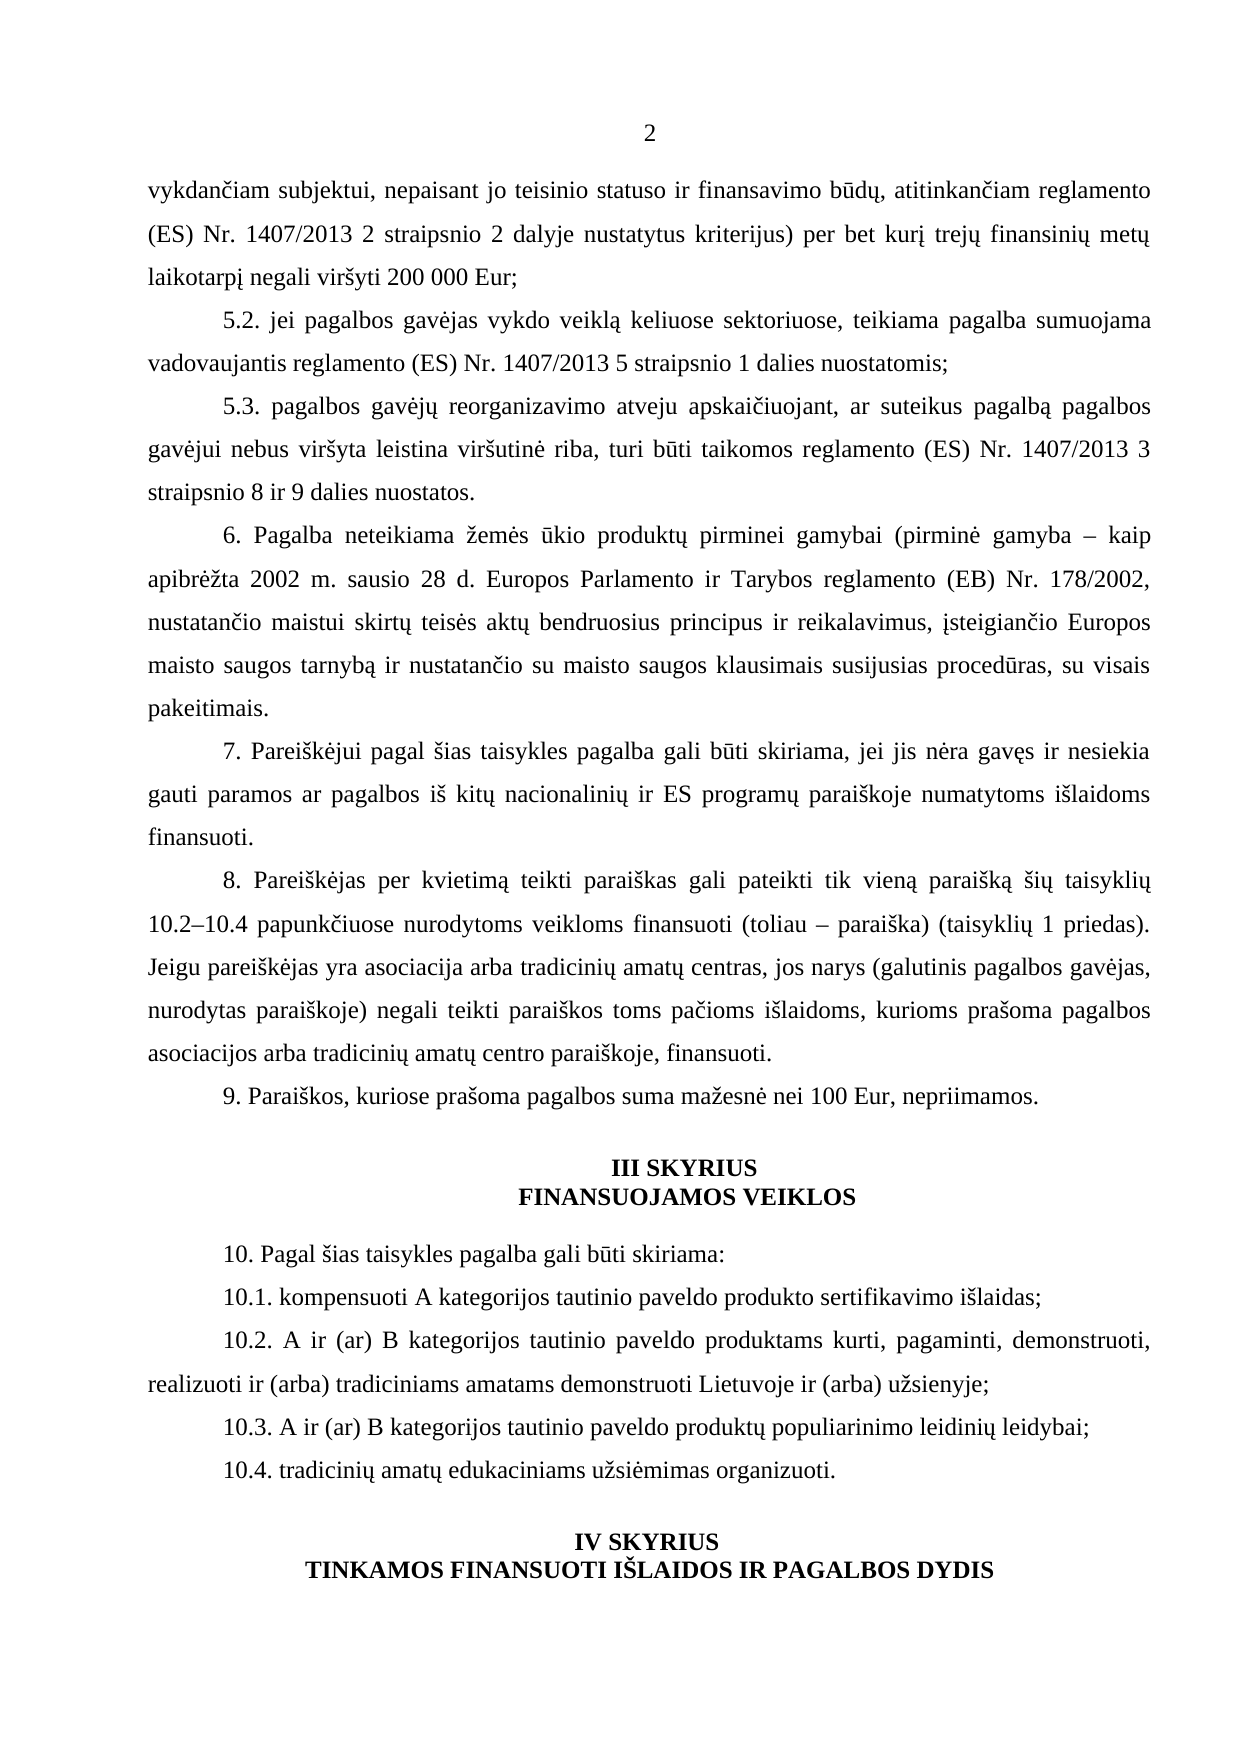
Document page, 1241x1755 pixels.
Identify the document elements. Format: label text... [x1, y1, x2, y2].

text vykdančiam subjektui, nepaisant jo teisinio statuso ir finansavimo būdų, atitinkančiam reglamento (ES) Nr. 1407/2013 2 straipsnio 2 dalyje nustatytus kriterijus) per bet kurį trejų finansinių metų laikotarpį negali viršyti 200 000 Eur; [148, 176, 1152, 291]
text III SKYRIUS [148, 1153, 1152, 1182]
text 9. Paraiškos, kuriose prašoma pagalbos suma mažesnė nei 100 Eur, nepriimamos. [148, 1081, 1152, 1110]
text 8. Pareiškėjas per kvietimą teikti paraiškas gali pateikti tik vieną paraišką šių taisyklių 10.2–10.4 papunkčiuose nurodytoms veikloms finansuoti (toliau – paraiška) (taisyklių 1 priedas). Jeigu pareiškėjas yra asociacija arba tradicinių amatų centras, jos narys (galutinis pagalbos gavėjas, nurodytas paraiškoje) negali teikti paraiškos toms pačioms išlaidoms, kurioms prašoma pagalbos asociacijos arba tradicinių amatų centro paraiškoje, finansuoti. [148, 866, 1152, 1067]
text 5.2. jei pagalbos gavėjas vykdo veiklą keliuose sektoriuose, teikiama pagalba sumuojama vadovaujantis reglamento (ES) Nr. 1407/2013 5 straipsnio 1 dalies nuostatomis; [148, 305, 1152, 377]
text 7. Pareiškėjui pagal šias taisykles pagalba gali būti skiriama, jei jis nėra gavęs ir nesiekia gauti paramos ar pagalbos iš kitų nacionalinių ir ES programų paraiškoje numatytoms išlaidoms finansuoti. [148, 736, 1152, 851]
text TINKAMOS FINANSUOTI IŠLAIDOS IR PAGALBOS DYDIS [148, 1556, 1152, 1584]
text 10.2. A ir (ar) B kategorijos tautinio paveldo produktams kurti, pagaminti, demonstruoti, realizuoti ir (arba) tradiciniams amatams demonstruoti Lietuvoje ir (arba) užsienyje; [148, 1326, 1152, 1397]
text 6. Pagalba neteikiama žemės ūkio produktų pirminei gamybai (pirminė gamyba – kaip apibrėžta 2002 m. sausio 28 d. Europos Parlamento ir Tarybos reglamento (EB) Nr. 178/2002, nustatančio maistui skirtų teisės aktų bendruosius principus ir reikalavimus, įsteigiančio Europos maisto saugos tarnybą ir nustatančio su maisto saugos klausimais susijusias procedūras, su visais pakeitimais. [148, 521, 1152, 722]
text FINANSUOJAMOS VEIKLOS [148, 1182, 1152, 1211]
text 10.1. kompensuoti A kategorijos tautinio paveldo produkto sertifikavimo išlaidas; [148, 1282, 1152, 1311]
text 10. Pagal šias taisykles pagalba gali būti skiriama: [148, 1239, 1152, 1268]
text 10.3. A ir (ar) B kategorijos tautinio paveldo produktų populiarinimo leidinių leidybai; [148, 1412, 1152, 1441]
text 5.3. pagalbos gavėjų reorganizavimo atveju apskaičiuojant, ar suteikus pagalbą pagalbos gavėjui nebus viršyta leistina viršutinė riba, turi būti taikomos reglamento (ES) Nr. 1407/2013 3 straipsnio 8 ir 9 dalies nuostatos. [148, 391, 1152, 506]
text IV SKYRIUS [148, 1527, 1152, 1556]
text 10.4. tradicinių amatų edukaciniams užsiėmimas organizuoti. [148, 1455, 1152, 1484]
